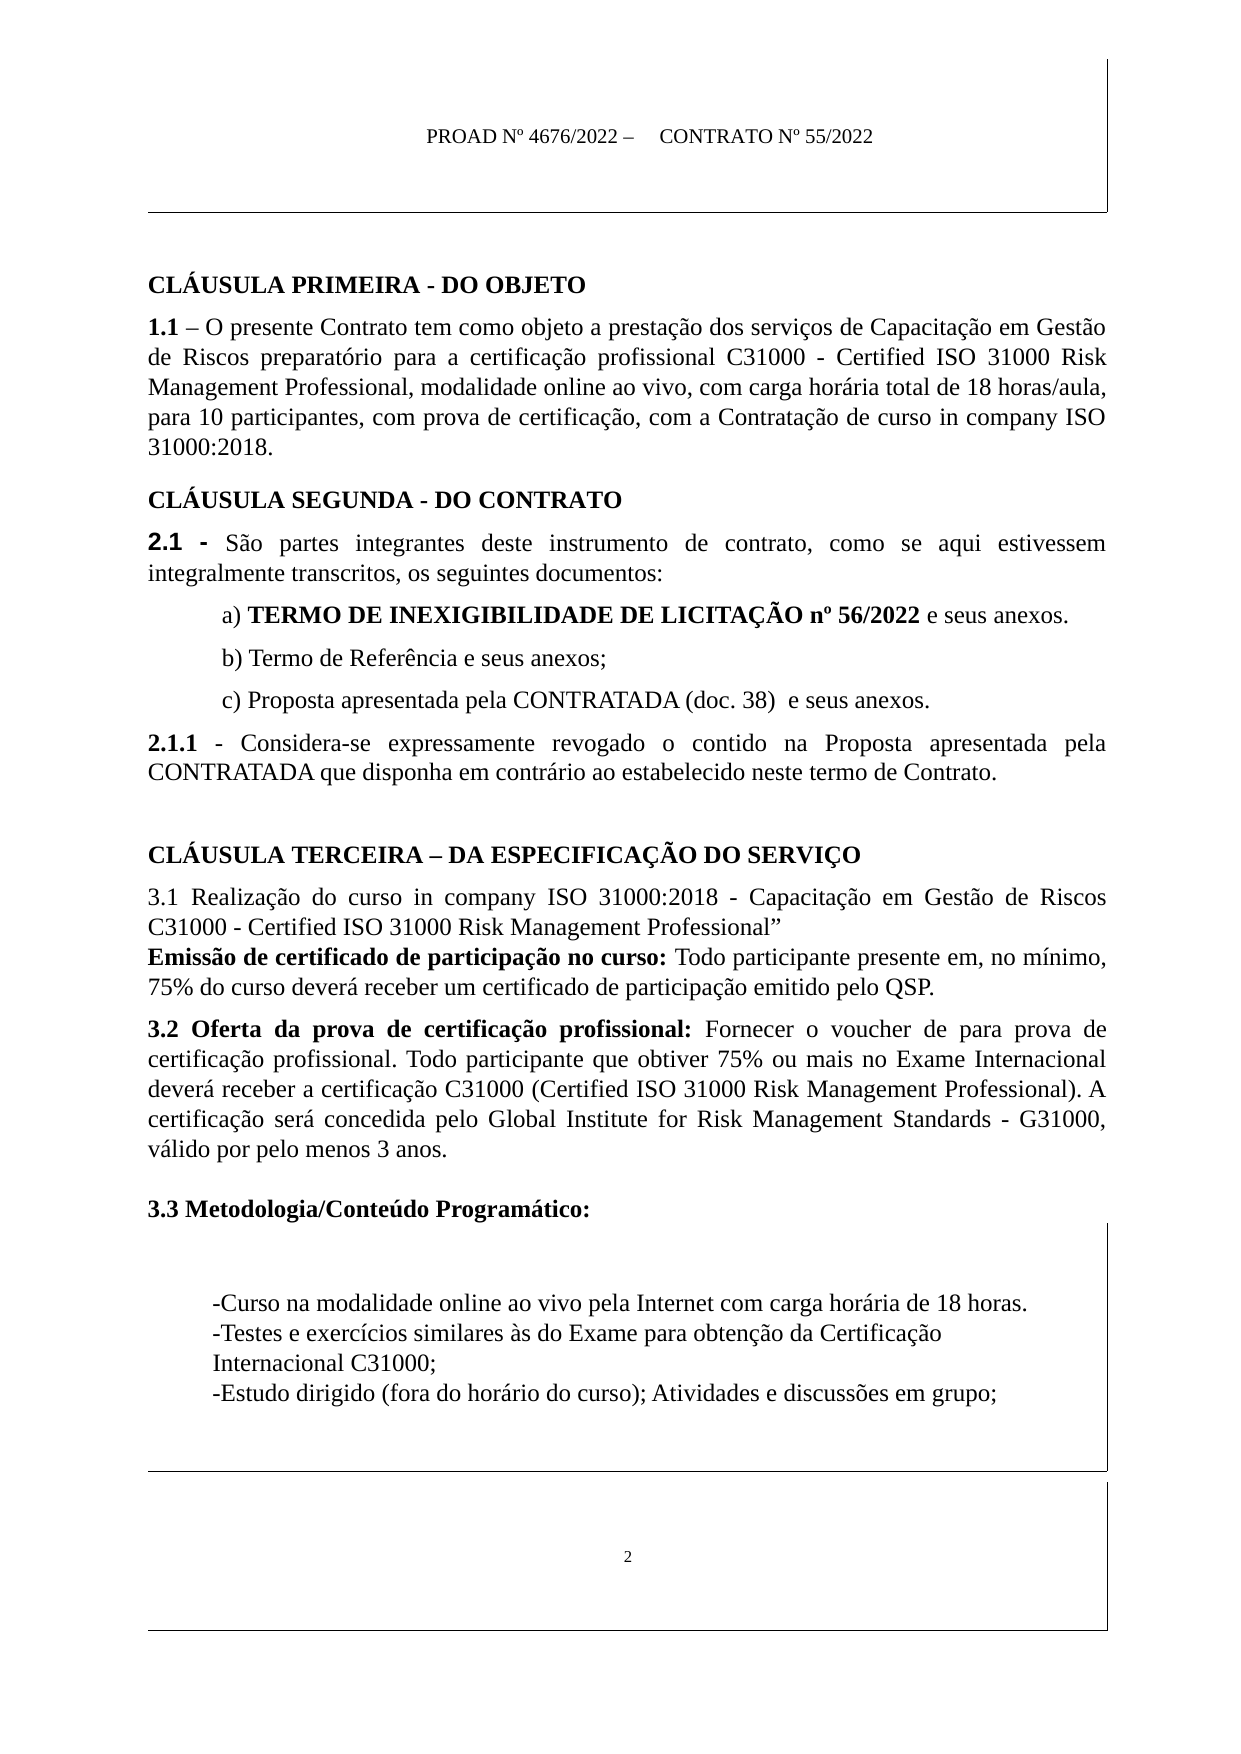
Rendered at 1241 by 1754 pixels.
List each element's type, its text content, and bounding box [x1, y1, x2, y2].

text CLÁUSULA SEGUNDA - DO CONTRATO [148, 486, 1107, 514]
text a) TERMO DE INEXIGIBILIDADE DE LICITAÇÃO nº 56/2022 e seus anexos. [148, 599, 1107, 629]
text 1.1 – O presente Contrato tem como objeto a prestação dos serviços de Capacitação em Gestão de Riscos preparatório para a certificação profissional C31000 - Certified ISO 31000 Risk Management Professional, modalidade online ao vivo, com carga horária total de 18 horas/aula, para 10 participantes, com prova de certificação, com a Contratação de curso in company ISO 31000:2018. [148, 311, 1107, 461]
subtitle 3.2 Oferta da prova de certificação profissional: Fornecer o voucher de para prova de certificação profissional. Todo participante que obtiver 75% ou mais no Exame Internacional deverá receber a certificação C31000 (Certified ISO 31000 Risk Management Professional). A certificação será concedida pelo Global Institute for Risk Management Standards - G31000, válido por pelo menos 3 anos. [147, 1013, 1107, 1163]
subtitle 3.3 Metodologia/Conteúdo Programático: [147, 1193, 1107, 1223]
text CLÁUSULA PRIMEIRA - DO OBJETO [148, 270, 1107, 299]
subtitle -Curso na modalidade online ao vivo pela Internet com carga horária de 18 horas. [147, 1223, 1107, 1317]
text c) Proposta apresentada pela CONTRATADA (doc. 38) e seus anexos. [148, 684, 1107, 714]
text CLÁUSULA TERCEIRA – DA ESPECIFICAÇÃO DO SERVIÇO [148, 840, 1107, 869]
text 2.1 - São partes integrantes deste instrumento de contrato, como se aqui estivessem integralmente transcritos, os seguintes documentos: [148, 527, 1107, 587]
subtitle -Testes e exercícios similares às do Exame para obtenção da Certificação Internacional C31000; [147, 1317, 1107, 1377]
subtitle -Estudo dirigido (fora do horário do curso); Atividades e discussões em grupo; [147, 1377, 1107, 1471]
text 2.1.1 - Considera-se expressamente revogado o contido na Proposta apresentada pela CONTRATADA que disponha em contrário ao estabelecido neste termo de Contrato. [148, 726, 1107, 786]
subtitle Emissão de certificado de participação no curso: Todo participante presente em, no mínimo, 75% do curso deverá receber um certificado de participação emitido pelo QSP. [147, 941, 1107, 1001]
text b) Termo de Referência e seus anexos; [148, 642, 1107, 672]
subtitle 3.1 Realização do curso in company ISO 31000:2018 - Capacitação em Gestão de Riscos C31000 - Certified ISO 31000 Risk Management Professional” [147, 881, 1107, 941]
